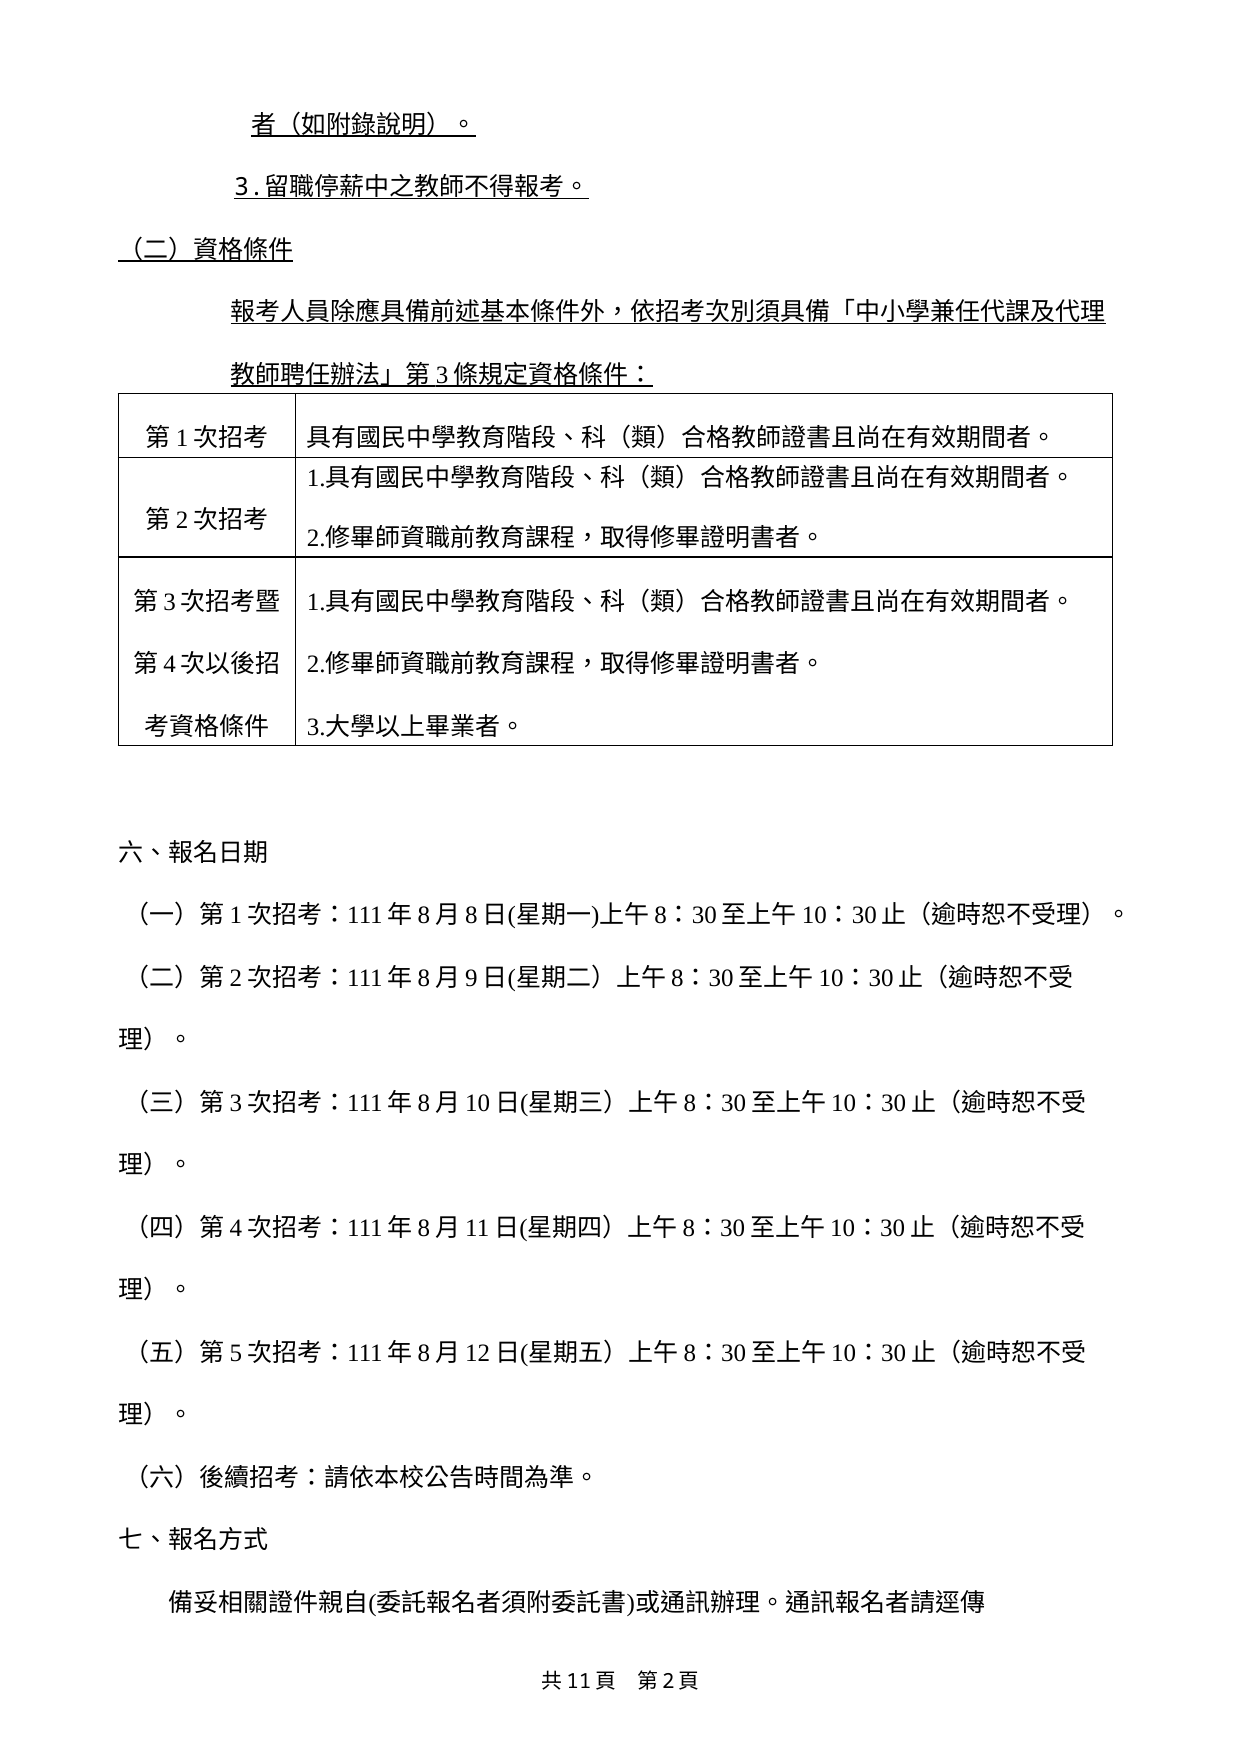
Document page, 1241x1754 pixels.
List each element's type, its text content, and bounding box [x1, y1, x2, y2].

table_header 具有國民中學教育階段、科（類）合格教師證書且尚在有效期間者。 [296, 394, 1112, 457]
text （二）第2次招考：111年8月9日(星期二）上午8：30至上午10：30止（逾時恕不受理）。 [118, 933, 1122, 1058]
text （四）第4次招考：111年8月11日(星期四）上午8：30至上午10：30止（逾時恕不受理）。 [118, 1183, 1122, 1308]
text （六）後續招考：請依本校公告時間為準。 [118, 1433, 1122, 1496]
text （二）資格條件 [118, 206, 1122, 268]
table_cell 1.具有國民中學教育階段、科（類）合格教師證書且尚在有效期間者。 2.修畢師資職前教育課程，取得修畢證明書者。 3.大學以上畢業者。 [296, 558, 1112, 745]
text （五）第5次招考：111年8月12日(星期五）上午8：30至上午10：30止（逾時恕不受理）。 [118, 1308, 1122, 1433]
table_header 第1次招考 [119, 394, 295, 457]
text 3.留職停薪中之教師不得報考。 [221, 143, 1122, 206]
text 報考人員除應具備前述基本條件外，依招考次別須具備「中小學兼任代課及代理教師聘任辦法」第3條規定資格條件： [231, 268, 1122, 393]
text （三）第3次招考：111年8月10日(星期三）上午8：30至上午10：30止（逾時恕不受理）。 [118, 1058, 1122, 1183]
text 六、報名日期 [118, 808, 1122, 871]
table_cell 第3次招考暨 第4次以後招考資格條件 [119, 558, 295, 745]
table_cell 1.具有國民中學教育階段、科（類）合格教師證書且尚在有效期間者。 2.修畢師資職前教育課程，取得修畢證明書者。 [296, 458, 1112, 556]
text 七、報名方式 備妥相關證件親自(委託報名者須附委託書)或通訊辦理。通訊報名者請逕傳 [118, 1496, 1122, 1621]
text （一）第1次招考：111年8月8日(星期一)上午8：30至上午10：30止（逾時恕不受理）。 [118, 871, 1122, 933]
table_cell 第2次招考 [119, 458, 295, 556]
text 者（如附錄說明）。 [234, 81, 1122, 143]
